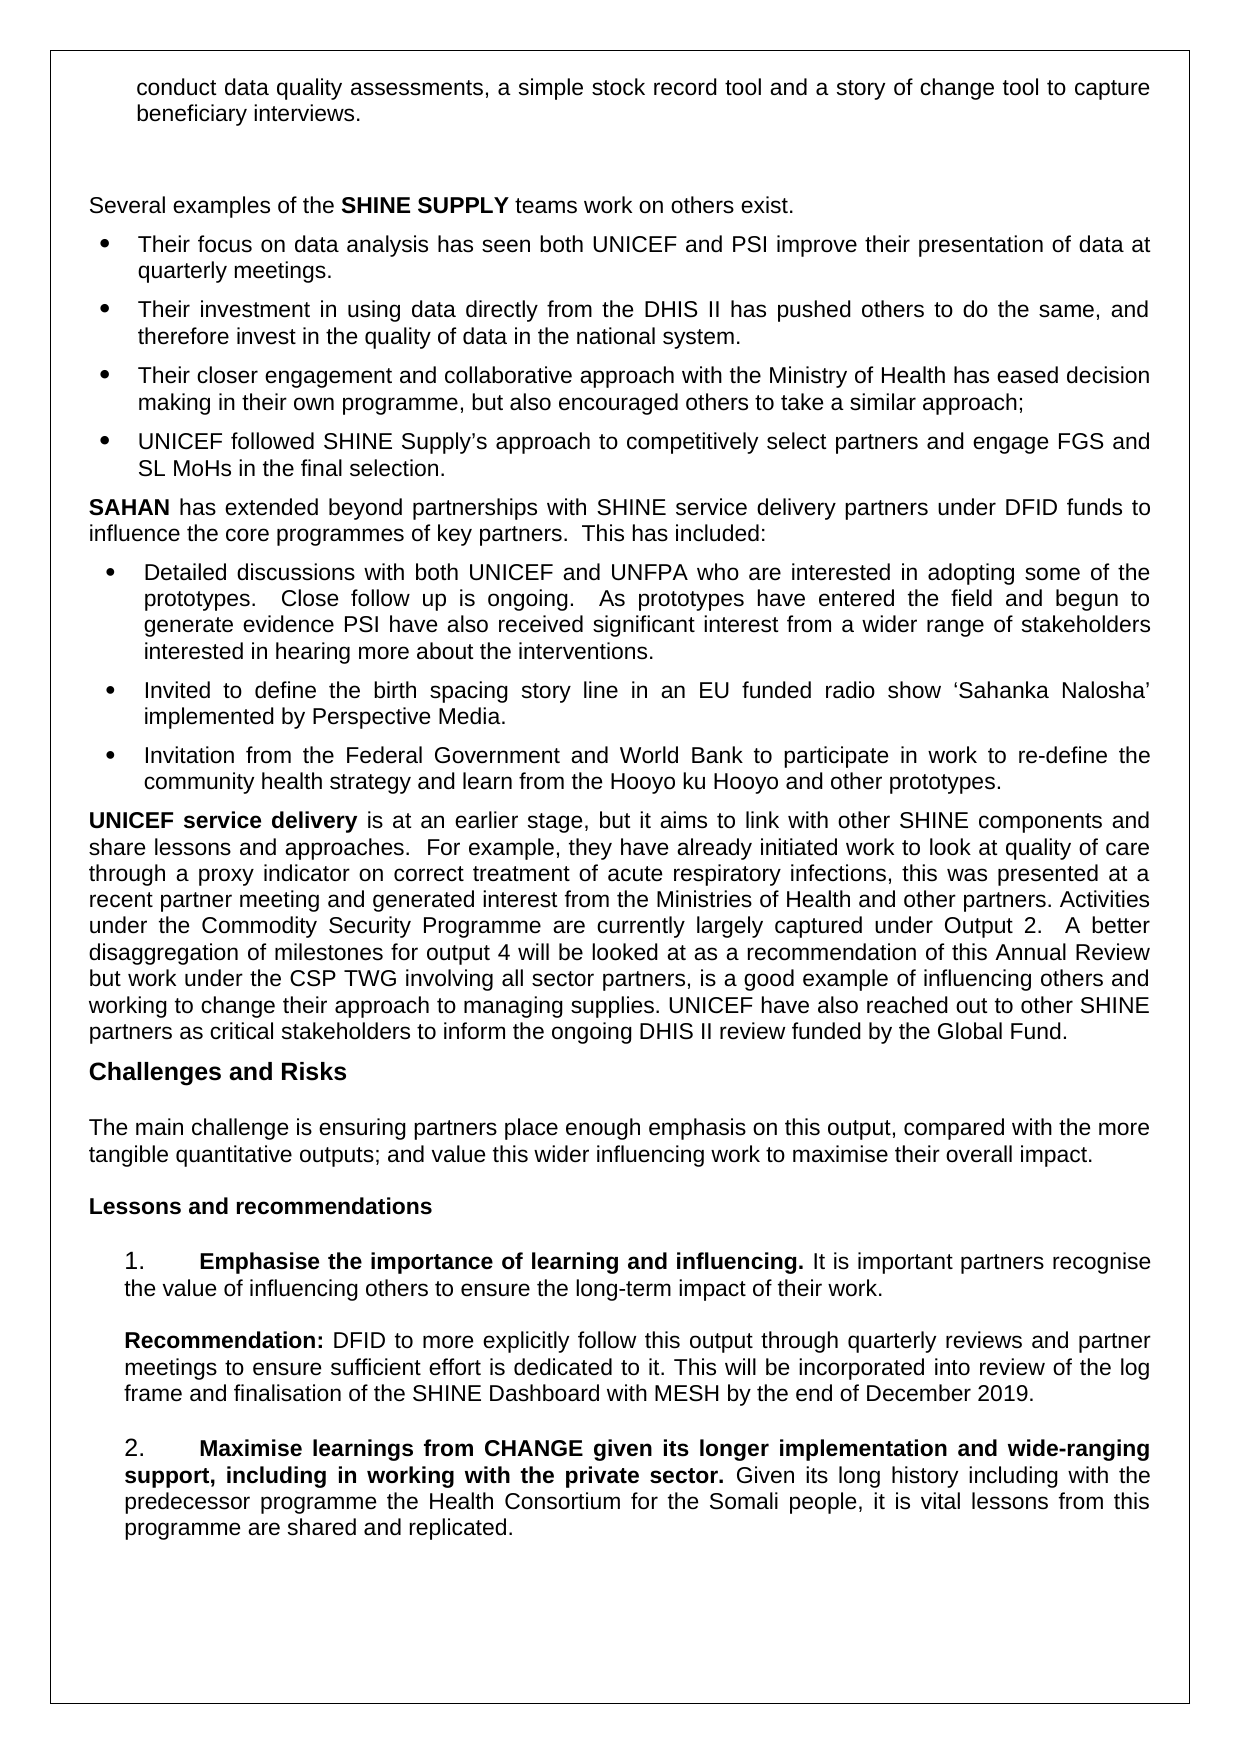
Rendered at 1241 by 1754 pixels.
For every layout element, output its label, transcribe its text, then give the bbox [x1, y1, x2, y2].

text SAHAN has extended beyond partnerships with SHINE service delivery partners under DFID funds to influence the core programmes of key partners. This has included: [89, 493, 1152, 546]
list Emphasise the importance of learning and influencing. It is important partners recognise the value of influencing others to ensure the long-term impact of their work. [124, 1246, 1152, 1301]
text Lessons and recommendations [89, 1193, 1152, 1220]
list Detailed discussions with both UNICEF and UNFPA who are interested in adopting some of the prototypes. Close follow up is ongoing. As prototypes have entered the field and begun to generate evidence PSI have also received significant interest from a wider range of stakeholders interested in hearing more about the interventions. [106, 559, 1152, 664]
list Invitation from the Federal Government and World Bank to participate in work to re-define the community health strategy and learn from the Hooyo ku Hooyo and other prototypes. [106, 742, 1152, 794]
list Recommendation: DFID to more explicitly follow this output through quarterly reviews and partner meetings to ensure sufficient effort is dedicated to it. This will be incorporated into review of the log frame and finalisation of the SHINE Dashboard with MESH by the end of December 2019. [124, 1327, 1152, 1407]
list Their investment in using data directly from the DHIS II has pushed others to do the same, and therefore invest in the quality of data in the national system. [100, 296, 1152, 349]
list conduct data quality assessments, a simple stock record tool and a story of change tool to capture beneficiary interviews. [136, 74, 1152, 127]
list Maximise learnings from CHANGE given its longer implementation and wide-ranging support, including in working with the private sector. Given its long history including with the predecessor programme the Health Consortium for the Somali people, it is vital lessons from this programme are shared and replicated. [124, 1433, 1152, 1541]
text Challenges and Risks [89, 1057, 1152, 1086]
text Several examples of the SHINE SUPPLY teams work on others exist. [89, 192, 1152, 218]
list Invited to define the birth spacing story line in an EU funded radio show ‘Sahanka Nalosha’ implemented by Perspective Media. [106, 677, 1152, 729]
list Their closer engagement and collaborative approach with the Ministry of Health has eased decision making in their own programme, but also encouraged others to take a similar approach; [100, 362, 1152, 415]
text UNICEF service delivery is at an earlier stage, but it aims to link with other SHINE components and share lessons and approaches. For example, they have already initiated work to look at quality of care through a proxy indicator on correct treatment of acute respiratory infections, this was presented at a recent partner meeting and generated interest from the Ministries of Health and other partners. Activities under the Commodity Security Programme are currently largely captured under Output 2. A better disaggregation of milestones for output 4 will be looked at as a recommendation of this Annual Review but work under the CSP TWG involving all sector partners, is a good example of influencing others and working to change their approach to managing supplies. UNICEF have also reached out to other SHINE partners as critical stakeholders to inform the ongoing DHIS II review funded by the Global Fund. [89, 807, 1152, 1044]
list UNICEF followed SHINE Supply’s approach to competitively select partners and engage FGS and SL MoHs in the final selection. [100, 428, 1152, 481]
text The main challenge is ensuring partners place enough emphasis on this output, compared with the more tangible quantitative outputs; and value this wider influencing work to maximise their overall impact. [89, 1114, 1152, 1167]
list Their focus on data analysis has seen both UNICEF and PSI improve their presentation of data at quarterly meetings. [100, 231, 1152, 284]
